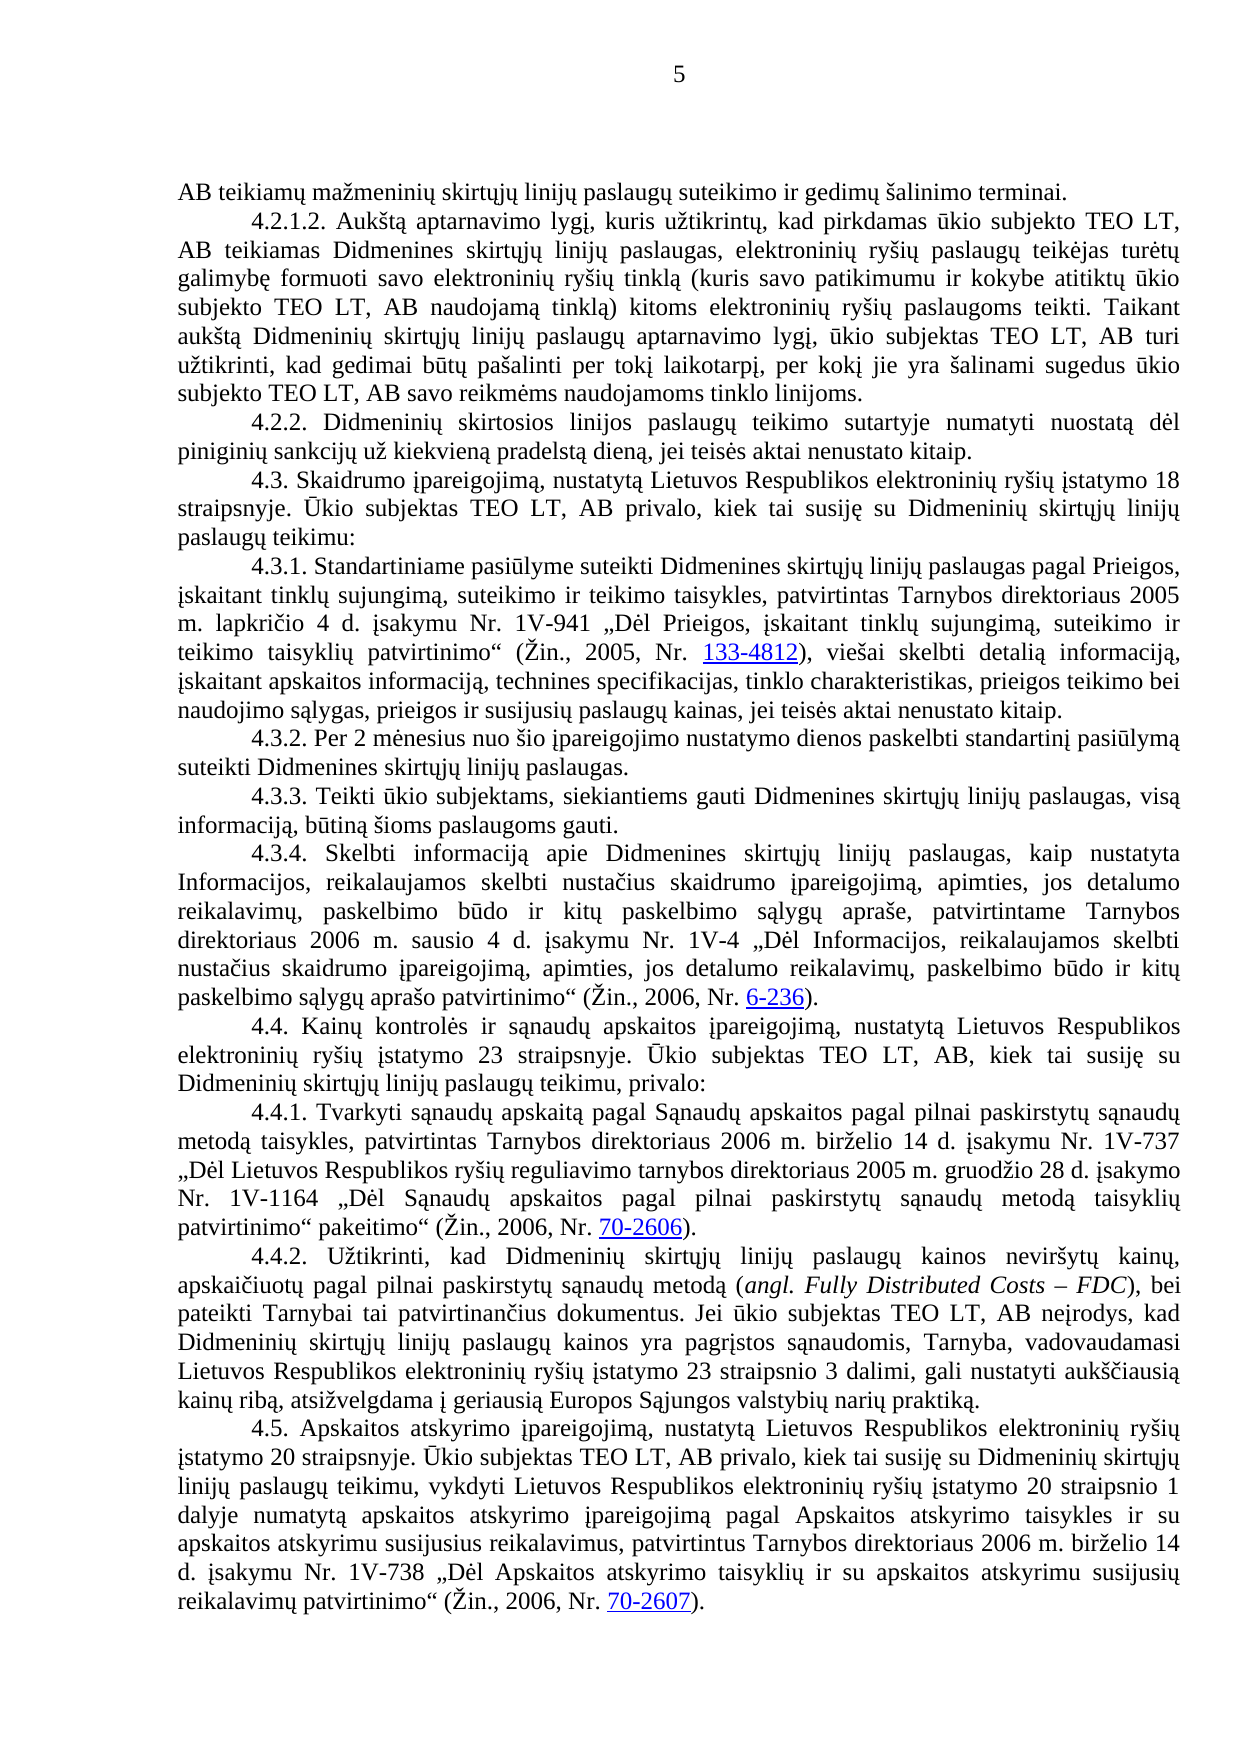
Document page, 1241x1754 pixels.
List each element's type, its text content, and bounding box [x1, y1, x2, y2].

text 4.5. Apskaitos atskyrimo įpareigojimą, nustatytą Lietuvos Respublikos elektroninių ryšių įstatymo 20 straipsnyje. Ūkio subjektas TEO LT, AB privalo, kiek tai susiję su Didmeninių skirtųjų linijų paslaugų teikimu, vykdyti Lietuvos Respublikos elektroninių ryšių įstatymo 20 straipsnio 1 dalyje numatytą apskaitos atskyrimo įpareigojimą pagal Apskaitos atskyrimo taisykles ir su apskaitos atskyrimu susijusius reikalavimus, patvirtintus Tarnybos direktoriaus 2006 m. birželio 14 d. įsakymu Nr. 1V-738 „Dėl Apskaitos atskyrimo taisyklių ir su apskaitos atskyrimu susijusių reikalavimų patvirtinimo“ (Žin., 2006, Nr. 70-2607). [177, 1413, 1181, 1615]
text AB teikiamų mažmeninių skirtųjų linijų paslaugų suteikimo ir gedimų šalinimo terminai. [177, 177, 1181, 206]
text 4.3.3. Teikti ūkio subjektams, siekiantiems gauti Didmenines skirtųjų linijų paslaugas, visą informaciją, būtiną šioms paslaugoms gauti. [177, 781, 1181, 838]
text 4.3. Skaidrumo įpareigojimą, nustatytą Lietuvos Respublikos elektroninių ryšių įstatymo 18 straipsnyje. Ūkio subjektas TEO LT, AB privalo, kiek tai susiję su Didmeninių skirtųjų linijų paslaugų teikimu: [177, 465, 1181, 551]
text 4.2.1.2. Aukštą aptarnavimo lygį, kuris užtikrintų, kad pirkdamas ūkio subjekto TEO LT, AB teikiamas Didmenines skirtųjų linijų paslaugas, elektroninių ryšių paslaugų teikėjas turėtų galimybę formuoti savo elektroninių ryšių tinklą (kuris savo patikimumu ir kokybe atitiktų ūkio subjekto TEO LT, AB naudojamą tinklą) kitoms elektroninių ryšių paslaugoms teikti. Taikant aukštą Didmeninių skirtųjų linijų paslaugų aptarnavimo lygį, ūkio subjektas TEO LT, AB turi užtikrinti, kad gedimai būtų pašalinti per tokį laikotarpį, per kokį jie yra šalinami sugedus ūkio subjekto TEO LT, AB savo reikmėms naudojamoms tinklo linijoms. [177, 206, 1181, 407]
text 4.3.2. Per 2 mėnesius nuo šio įpareigojimo nustatymo dienos paskelbti standartinį pasiūlymą suteikti Didmenines skirtųjų linijų paslaugas. [177, 723, 1181, 781]
text 4.3.4. Skelbti informaciją apie Didmenines skirtųjų linijų paslaugas, kaip nustatyta Informacijos, reikalaujamos skelbti nustačius skaidrumo įpareigojimą, apimties, jos detalumo reikalavimų, paskelbimo būdo ir kitų paskelbimo sąlygų apraše, patvirtintame Tarnybos direktoriaus 2006 m. sausio 4 d. įsakymu Nr. 1V-4 „Dėl Informacijos, reikalaujamos skelbti nustačius skaidrumo įpareigojimą, apimties, jos detalumo reikalavimų, paskelbimo būdo ir kitų paskelbimo sąlygų aprašo patvirtinimo“ (Žin., 2006, Nr. 6-236). [177, 838, 1181, 1011]
text 4.4. Kainų kontrolės ir sąnaudų apskaitos įpareigojimą, nustatytą Lietuvos Respublikos elektroninių ryšių įstatymo 23 straipsnyje. Ūkio subjektas TEO LT, AB, kiek tai susiję su Didmeninių skirtųjų linijų paslaugų teikimu, privalo: [177, 1011, 1181, 1097]
text 4.2.2. Didmeninių skirtosios linijos paslaugų teikimo sutartyje numatyti nuostatą dėl piniginių sankcijų už kiekvieną pradelstą dieną, jei teisės aktai nenustato kitaip. [177, 407, 1181, 465]
text 4.3.1. Standartiniame pasiūlyme suteikti Didmenines skirtųjų linijų paslaugas pagal Prieigos, įskaitant tinklų sujungimą, suteikimo ir teikimo taisykles, patvirtintas Tarnybos direktoriaus 2005 m. lapkričio 4 d. įsakymu Nr. 1V-941 „Dėl Prieigos, įskaitant tinklų sujungimą, suteikimo ir teikimo taisyklių patvirtinimo“ (Žin., 2005, Nr. 133-4812), viešai skelbti detalią informaciją, įskaitant apskaitos informaciją, technines specifikacijas, tinklo charakteristikas, prieigos teikimo bei naudojimo sąlygas, prieigos ir susijusių paslaugų kainas, jei teisės aktai nenustato kitaip. [177, 551, 1181, 723]
text 4.4.2. Užtikrinti, kad Didmeninių skirtųjų linijų paslaugų kainos neviršytų kainų, apskaičiuotų pagal pilnai paskirstytų sąnaudų metodą (angl. Fully Distributed Costs – FDC), bei pateikti Tarnybai tai patvirtinančius dokumentus. Jei ūkio subjektas TEO LT, AB neįrodys, kad Didmeninių skirtųjų linijų paslaugų kainos yra pagrįstos sąnaudomis, Tarnyba, vadovaudamasi Lietuvos Respublikos elektroninių ryšių įstatymo 23 straipsnio 3 dalimi, gali nustatyti aukščiausią kainų ribą, atsižvelgdama į geriausią Europos Sąjungos valstybių narių praktiką. [177, 1241, 1181, 1413]
text 4.4.1. Tvarkyti sąnaudų apskaitą pagal Sąnaudų apskaitos pagal pilnai paskirstytų sąnaudų metodą taisykles, patvirtintas Tarnybos direktoriaus 2006 m. birželio 14 d. įsakymu Nr. 1V-737 „Dėl Lietuvos Respublikos ryšių reguliavimo tarnybos direktoriaus 2005 m. gruodžio 28 d. įsakymo Nr. 1V-1164 „Dėl Sąnaudų apskaitos pagal pilnai paskirstytų sąnaudų metodą taisyklių patvirtinimo“ pakeitimo“ (Žin., 2006, Nr. 70-2606). [177, 1097, 1181, 1241]
